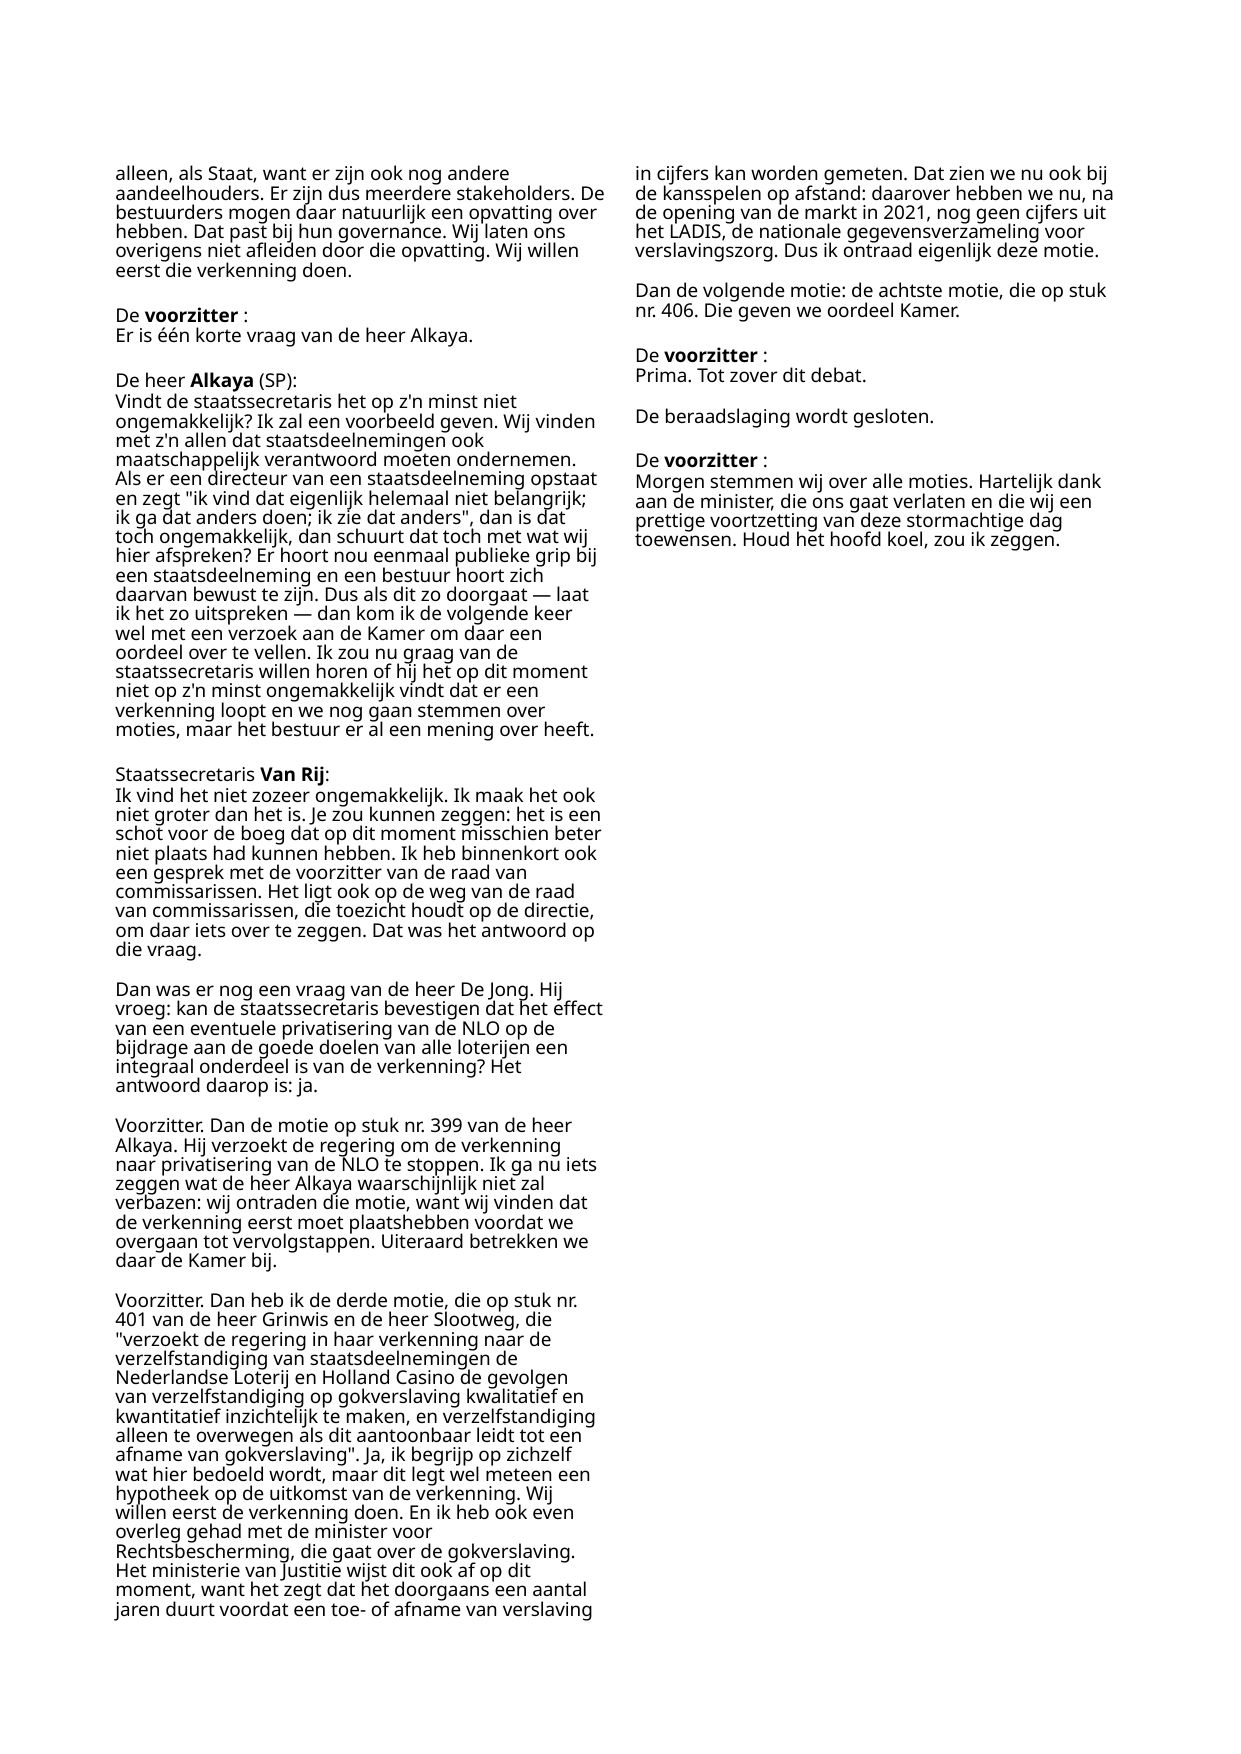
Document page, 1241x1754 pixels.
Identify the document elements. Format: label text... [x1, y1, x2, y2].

text De voorzitter : [635, 342, 1125, 367]
text Staatssecretaris Van Rij: [115, 761, 605, 787]
text Dan was er nog een vraag van de heer De Jong. Hij vroeg: kan de staatssecretaris bevestigen dat het effect van een eventuele privatisering van de NLO op de bijdrage aan de goede doelen van alle loterijen een integraal onderdeel is van de verkenning? Het antwoord daarop is: ja. [115, 981, 605, 1097]
text De voorzitter : [115, 302, 605, 327]
text alleen, als Staat, want er zijn ook nog andere aandeelhouders. Er zijn dus meerdere stakeholders. De bestuurders mogen daar natuurlijk een opvatting over hebben. Dat past bij hun governance. Wij laten ons overigens niet afleiden door die opvatting. Wij willen eerst die verkenning doen. [115, 165, 605, 281]
text Dan de volgende motie: de achtste motie, die op stuk nr. 406. Die geven we oordeel Kamer. [635, 282, 1125, 321]
text De voorzitter : [635, 448, 1125, 473]
text Voorzitter. Dan de motie op stuk nr. 399 van de heer Alkaya. Hij verzoekt de regering om de verkenning naar privatisering van de NLO te stoppen. Ik ga nu iets zeggen wat de heer Alkaya waarschijnlijk niet zal verbazen: wij ontraden die motie, want wij vinden dat de verkenning eerst moet plaatshebben voordat we overgaan tot vervolgstappen. Uiteraard betrekken we daar de Kamer bij. [115, 1117, 605, 1271]
text Er is één korte vraag van de heer Alkaya. [115, 327, 605, 347]
text Voorzitter. Dan heb ik de derde motie, die op stuk nr. 401 van de heer Grinwis en de heer Slootweg, die "verzoekt de regering in haar verkenning naar de verzelfstandiging van staatsdeelnemingen de Nederlandse Loterij en Holland Casino de gevolgen van verzelfstandiging op gokverslaving kwalitatief en kwantitatief inzichtelijk te maken, en verzelfstandiging alleen te overwegen als dit aantoonbaar leidt tot een afname van gokverslaving". Ja, ik begrijp op zichzelf wat hier bedoeld wordt, maar dit legt wel meteen een hypotheek op de uitkomst van de verkenning. Wij willen eerst de verkenning doen. En ik heb ook even overleg gehad met de minister voor Rechtsbescherming, die gaat over de gokverslaving. Het ministerie van Justitie wijst dit ook af op dit moment, want het zegt dat het doorgaans een aantal jaren duurt voordat een toe- of afname van verslaving [115, 1292, 605, 1620]
text Ik vind het niet zozeer ongemakkelijk. Ik maak het ook niet groter dan het is. Je zou kunnen zeggen: het is een schot voor de boeg dat op dit moment misschien beter niet plaats had kunnen hebben. Ik heb binnenkort ook een gesprek met de voorzitter van de raad van commissarissen. Het ligt ook op de weg van de raad van commissarissen, die toezicht houdt op de directie, om daar iets over te zeggen. Dat was het antwoord op die vraag. [115, 787, 605, 960]
text in cijfers kan worden gemeten. Dat zien we nu ook bij de kansspelen op afstand: daarover hebben we nu, na de opening van de markt in 2021, nog geen cijfers uit het LADIS, de nationale gegevensverzameling voor verslavingszorg. Dus ik ontraad eigenlijk deze motie. [635, 165, 1125, 262]
text De heer Alkaya (SP): [115, 368, 605, 393]
text Prima. Tot zover dit debat. [635, 367, 1125, 387]
text Morgen stemmen wij over alle moties. Hartelijk dank aan de minister, die ons gaat verlaten en die wij een prettige voortzetting van deze stormachtige dag toewensen. Houd het hoofd koel, zou ik zeggen. [635, 473, 1125, 551]
text Vindt de staatssecretaris het op z'n minst niet ongemakkelijk? Ik zal een voorbeeld geven. Wij vinden met z'n allen dat staatsdeelnemingen ook maatschappelijk verantwoord moeten ondernemen. Als er een directeur van een staatsdeelneming opstaat en zegt "ik vind dat eigenlijk helemaal niet belangrijk; ik ga dat anders doen; ik zie dat anders", dan is dat toch ongemakkelijk, dan schuurt dat toch met wat wij hier afspreken? Er hoort nou eenmaal publieke grip bij een staatsdeelneming en een bestuur hoort zich daarvan bewust te zijn. Dus als dit zo doorgaat — laat ik het zo uitspreken — dan kom ik de volgende keer wel met een verzoek aan de Kamer om daar een oordeel over te vellen. Ik zou nu graag van de staatssecretaris willen horen of hij het op dit moment niet op z'n minst ongemakkelijk vindt dat er een verkenning loopt en we nog gaan stemmen over moties, maar het bestuur er al een mening over heeft. [115, 393, 605, 740]
text De beraadslaging wordt gesloten. [635, 408, 1125, 427]
